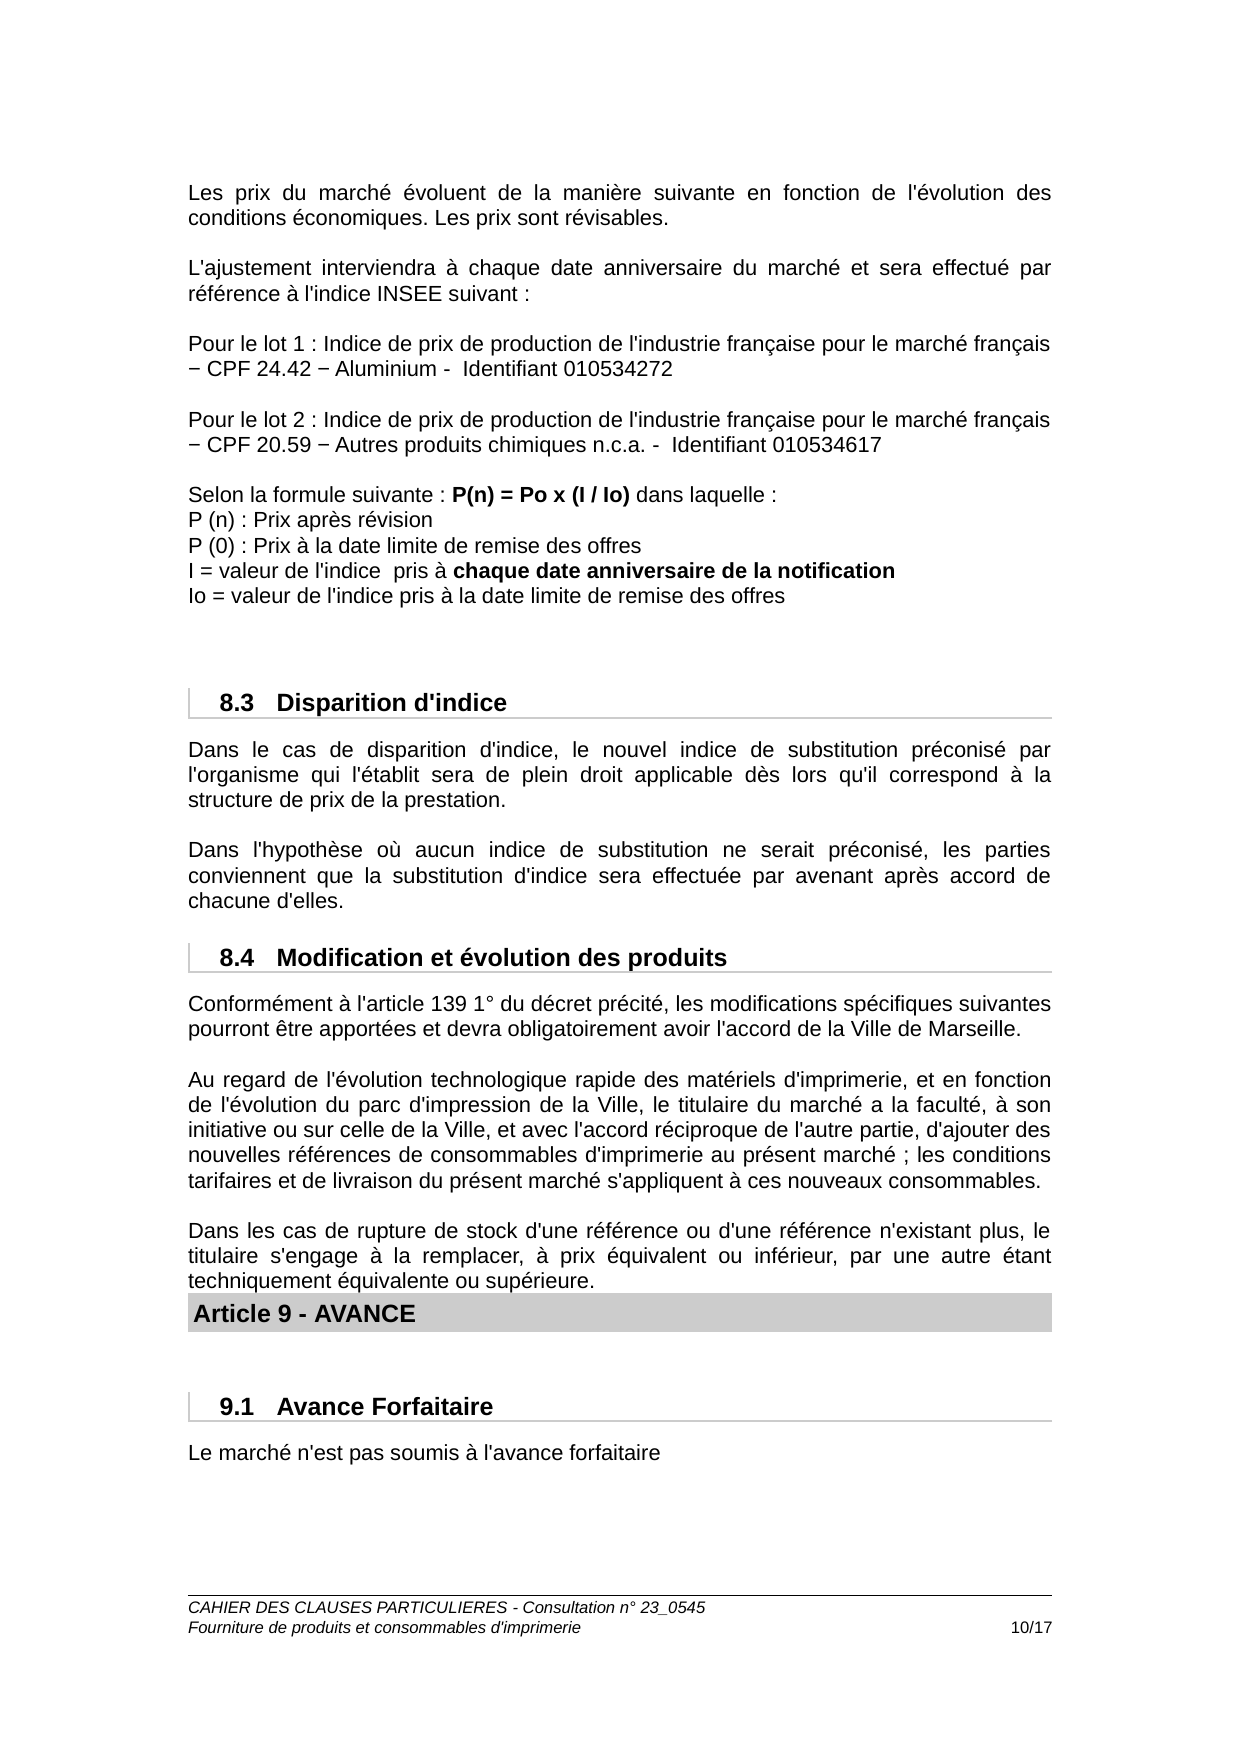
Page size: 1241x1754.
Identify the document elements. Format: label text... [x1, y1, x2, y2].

text Selon la formule suivante : P(n) = Po x (I / Io) dans laquelle : [188, 482, 1052, 507]
text Conformément à l'article 139 1° du décret précité, les modifications spécifiques suivantes pourront être apportées et devra obligatoirement avoir l'accord de la Ville de Marseille. [188, 991, 1052, 1041]
text Le marché n'est pas soumis à l'avance forfaitaire [188, 1440, 1052, 1465]
subtitle Avance Forfaitaire [190, 1392, 1052, 1420]
subtitle Disparition d'indice [190, 688, 1052, 717]
text P (n) : Prix après révision [188, 507, 1052, 532]
text Io = valeur de l'indice pris à la date limite de remise des offres [188, 583, 1052, 608]
text Pour le lot 1 : Indice de prix de production de l'industrie française pour le marché français − CPF 24.42 − Aluminium - Identifiant 010534272 [188, 331, 1052, 381]
text Dans le cas de disparition d'indice, le nouvel indice de substitution préconisé par l'organisme qui l'établit sera de plein droit applicable dès lors qu'il correspond à la structure de prix de la prestation. [188, 737, 1052, 812]
text L'ajustement interviendra à chaque date anniversaire du marché et sera effectué par référence à l'indice INSEE suivant : [188, 255, 1052, 306]
text P (0) : Prix à la date limite de remise des offres [188, 532, 1052, 558]
subtitle Modification et évolution des produits [188, 942, 1052, 971]
text Pour le lot 2 : Indice de prix de production de l'industrie française pour le marché français − CPF 20.59 − Autres produits chimiques n.c.a. - Identifiant 010534617 [188, 406, 1052, 457]
subtitle AVANCE [190, 1296, 1050, 1330]
text Les prix du marché évoluent de la manière suivante en fonction de l'évolution des conditions économiques. Les prix sont révisables. [188, 179, 1052, 230]
text Dans les cas de rupture de stock d'une référence ou d'une référence n'existant plus, le titulaire s'engage à la remplacer, à prix équivalent ou inférieur, par une autre étant techniquement équivalente ou supérieure. [188, 1218, 1052, 1293]
text Au regard de l'évolution technologique rapide des matériels d'imprimerie, et en fonction de l'évolution du parc d'impression de la Ville, le titulaire du marché a la faculté, à son initiative ou sur celle de la Ville, et avec l'accord réciproque de l'autre partie, d'ajouter des nouvelles références de consommables d'imprimerie au présent marché ; les conditions tarifaires et de livraison du présent marché s'appliquent à ces nouveaux consommables. [188, 1067, 1052, 1193]
text Dans l'hypothèse où aucun indice de substitution ne serait préconisé, les parties conviennent que la substitution d'indice sera effectuée par avenant après accord de chacune d'elles. [188, 837, 1052, 913]
text I = valeur de l'indice pris à chaque date anniversaire de la notification [188, 558, 1052, 583]
